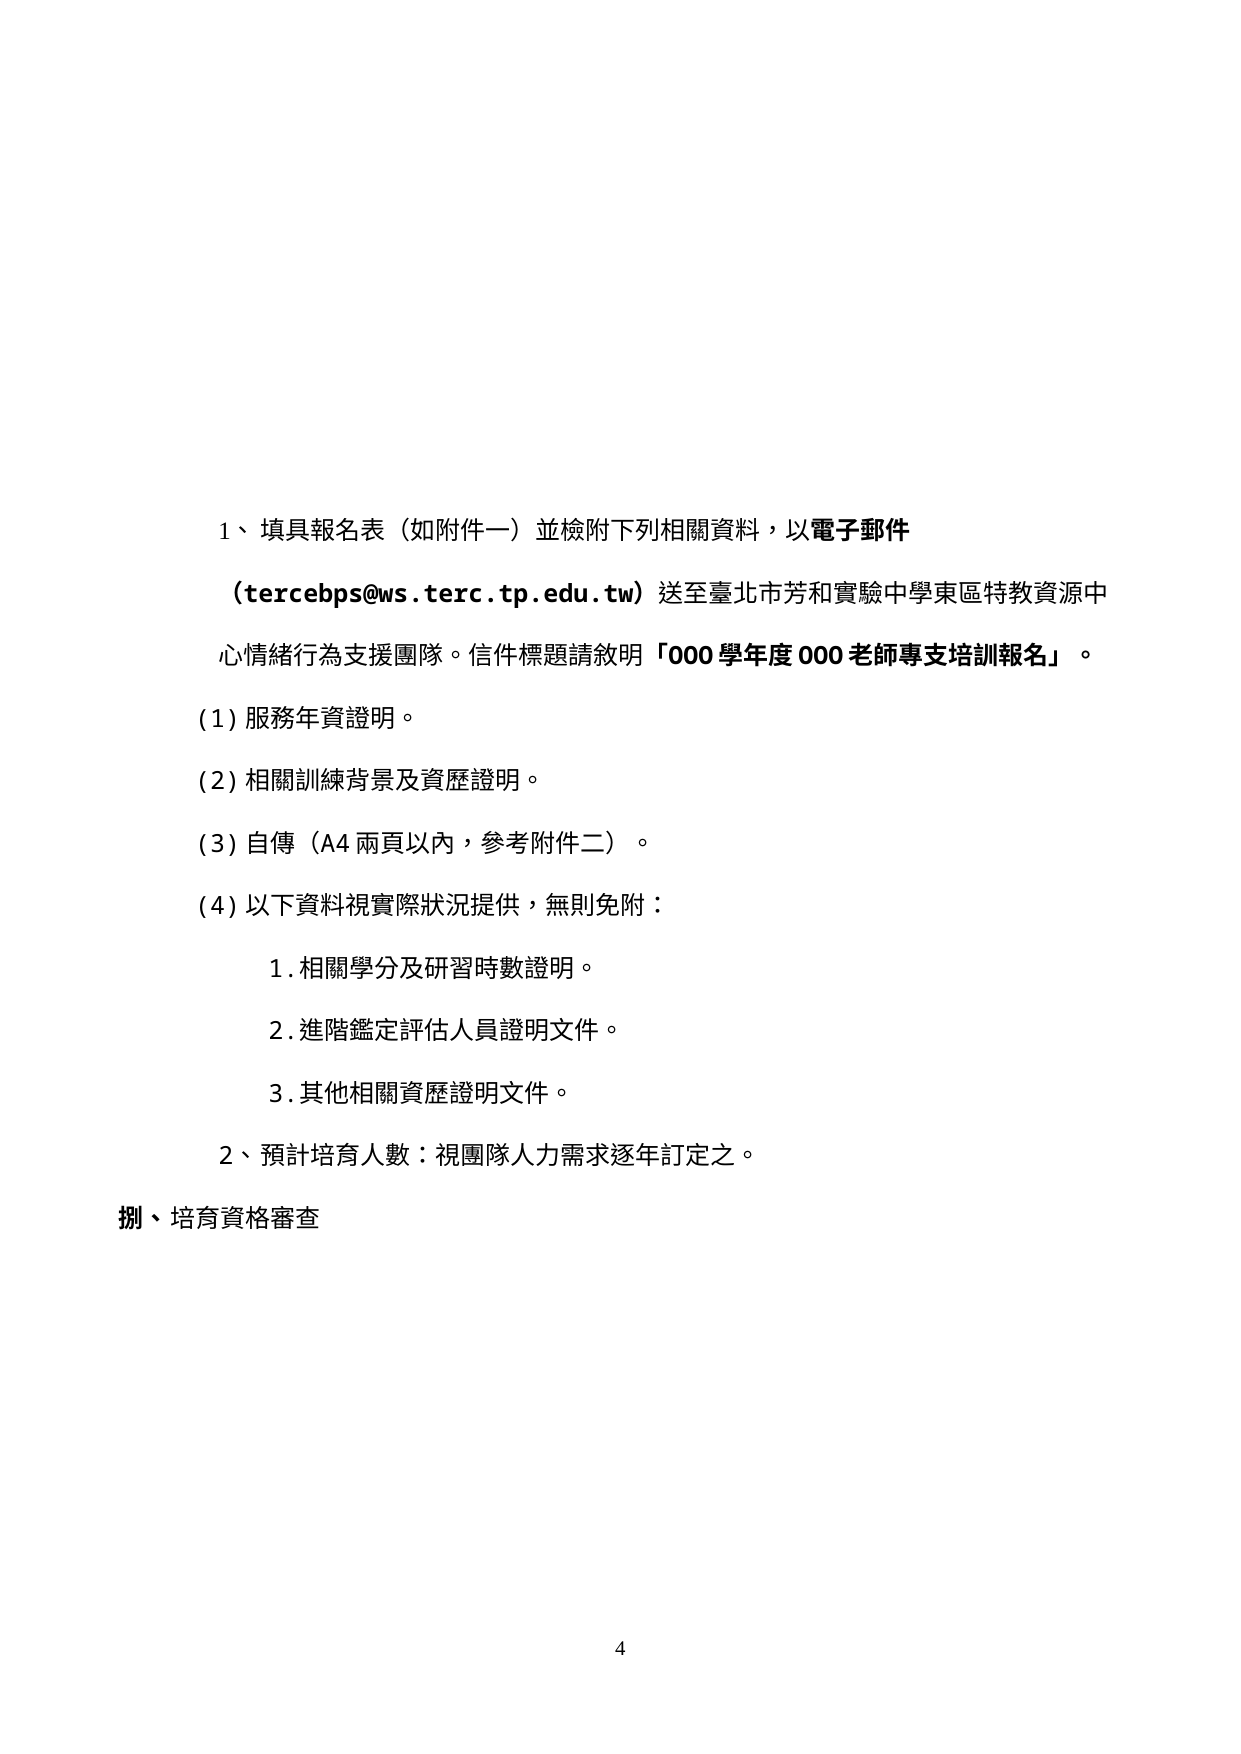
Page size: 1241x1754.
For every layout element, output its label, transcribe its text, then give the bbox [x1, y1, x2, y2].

list 相關學分及研習時數證明。 [268, 925, 1122, 987]
list 進階鑑定評估人員證明文件。 [268, 987, 1122, 1050]
list 自傳（A4兩頁以內，參考附件二）。 [195, 800, 1122, 862]
list 相關訓練背景及資歷證明。 [195, 737, 1122, 800]
list 填具報名表（如附件一）並檢附下列相關資料，以電子郵件（tercebps@ws.terc.tp.edu.tw）送至臺北市芳和實驗中學東區特教資源中心情緒行為支援團隊。信件標題請敘明「OOO學年度OOO老師專支培訓報名」。 [218, 487, 1122, 675]
list 培育資格審查 [118, 1175, 1122, 1237]
list 服務年資證明。 [195, 675, 1122, 737]
list 其他相關資歷證明文件。 [268, 1050, 1122, 1112]
list 預計培育人數：視團隊人力需求逐年訂定之。 [218, 1112, 1122, 1175]
list 以下資料視實際狀況提供，無則免附： [195, 862, 1122, 925]
